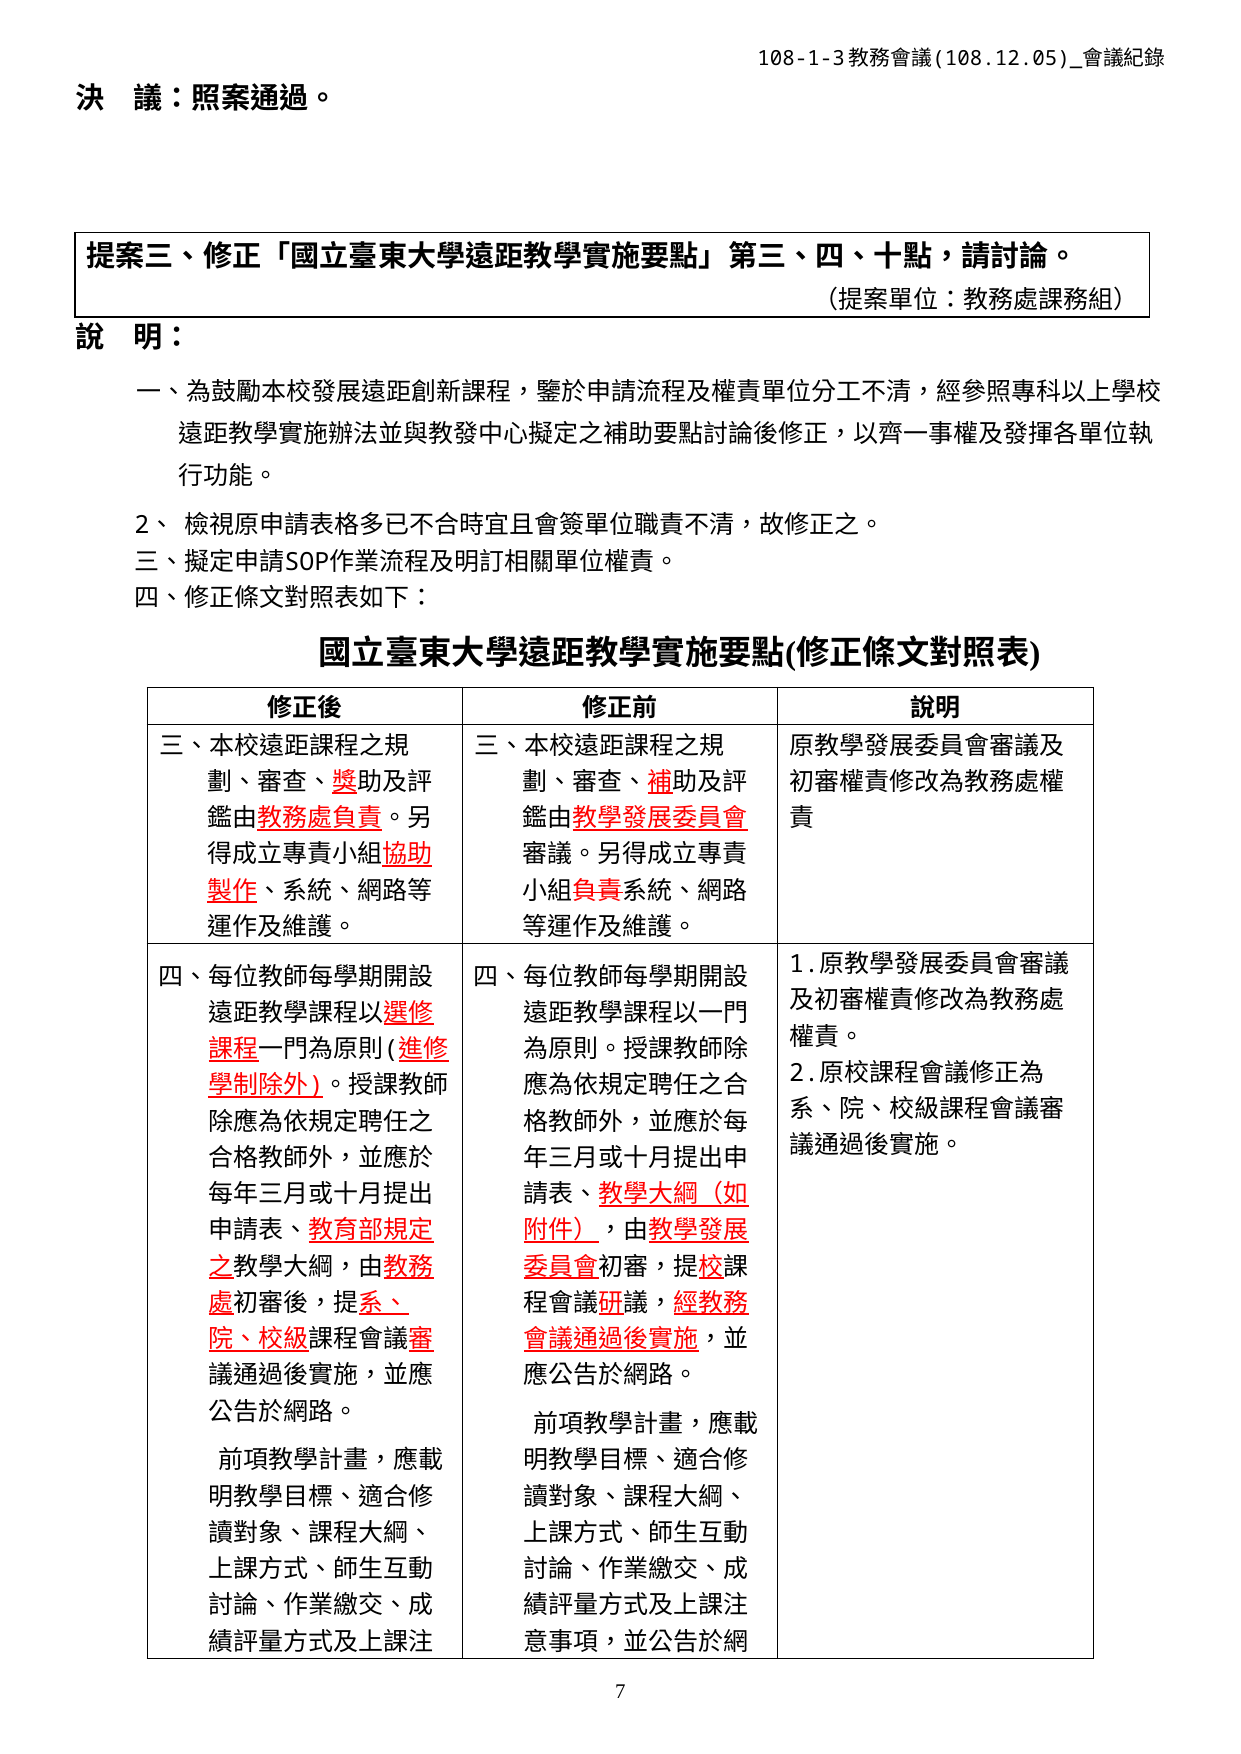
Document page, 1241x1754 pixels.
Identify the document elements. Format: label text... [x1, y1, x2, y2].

text 四、修正條文對照表如下： [134, 577, 1165, 614]
text 三、擬定申請SOP作業流程及明訂相關單位權責。 [134, 541, 1165, 577]
table_cell 三、本校遠距課程之規劃、審查、補助及評鑑由教學發展委員會審議。另得成立專責小組負責系統、網路等運作及維護。 [463, 725, 777, 943]
table_cell 四、每位教師每學期開設遠距教學課程以選修課程一門為原則(進修學制除外)。授課教師除應為依規定聘任之合格教師外，並應於每年三月或十月提出申請表、教育部規定之教學大綱，由教務處初審後，提系、院、校級課程會議審議通過後實施，並應公告於網路。 前項教學計畫，應載明教學目標、適合修讀對象、課程大綱、上課方式、師生互動討論、作業繳交、成績評量方式及上課注 [148, 944, 462, 1657]
table_cell 1.原教學發展委員會審議及初審權責修改為教務處權責。 2.原校課程會議修正為系、院、校級課程會議審議通過後實施。 [778, 944, 1093, 1657]
text 說 明： [75, 317, 1165, 355]
text 一、為鼓勵本校發展遠距創新課程，鑒於申請流程及權責單位分工不清，經參照專科以上學校遠距教學實施辦法並與教發中心擬定之補助要點討論後修正，以齊一事權及發揮各單位執行功能。 [136, 367, 1165, 492]
text 決 議：照案通過。 [75, 75, 1165, 117]
table_header 提案三、修正「國立臺東大學遠距教學實施要點」第三、四、十點，請討論。 （提案單位：教務處課務組） [76, 233, 1149, 316]
table_cell 四、每位教師每學期開設遠距教學課程以一門為原則。授課教師除應為依規定聘任之合格教師外，並應於每年三月或十月提出申請表、教學大綱（如附件），由教學發展委員會初審，提校課程會議研議，經教務會議通過後實施，並應公告於網路。 前項教學計畫，應載明教學目標、適合修讀對象、課程大綱、上課方式、師生互動討論、作業繳交、成績評量方式及上課注意事項，並公告於網 [463, 944, 777, 1657]
table_cell 原教學發展委員會審議及初審權責修改為教務處權責 [778, 725, 1093, 943]
list 檢視原申請表格多已不合時宜且會簽單位職責不清，故修正之。 [134, 505, 1165, 541]
table_header 修正前 [463, 688, 777, 724]
table_header 修正後 [148, 688, 462, 724]
table_header 說明 [778, 688, 1093, 724]
text 國立臺東大學遠距教學實施要點(修正條文對照表) [193, 626, 1165, 674]
table_cell 三、本校遠距課程之規劃、審查、獎助及評鑑由教務處負責。另得成立專責小組協助製作、系統、網路等運作及維護。 [148, 725, 462, 943]
